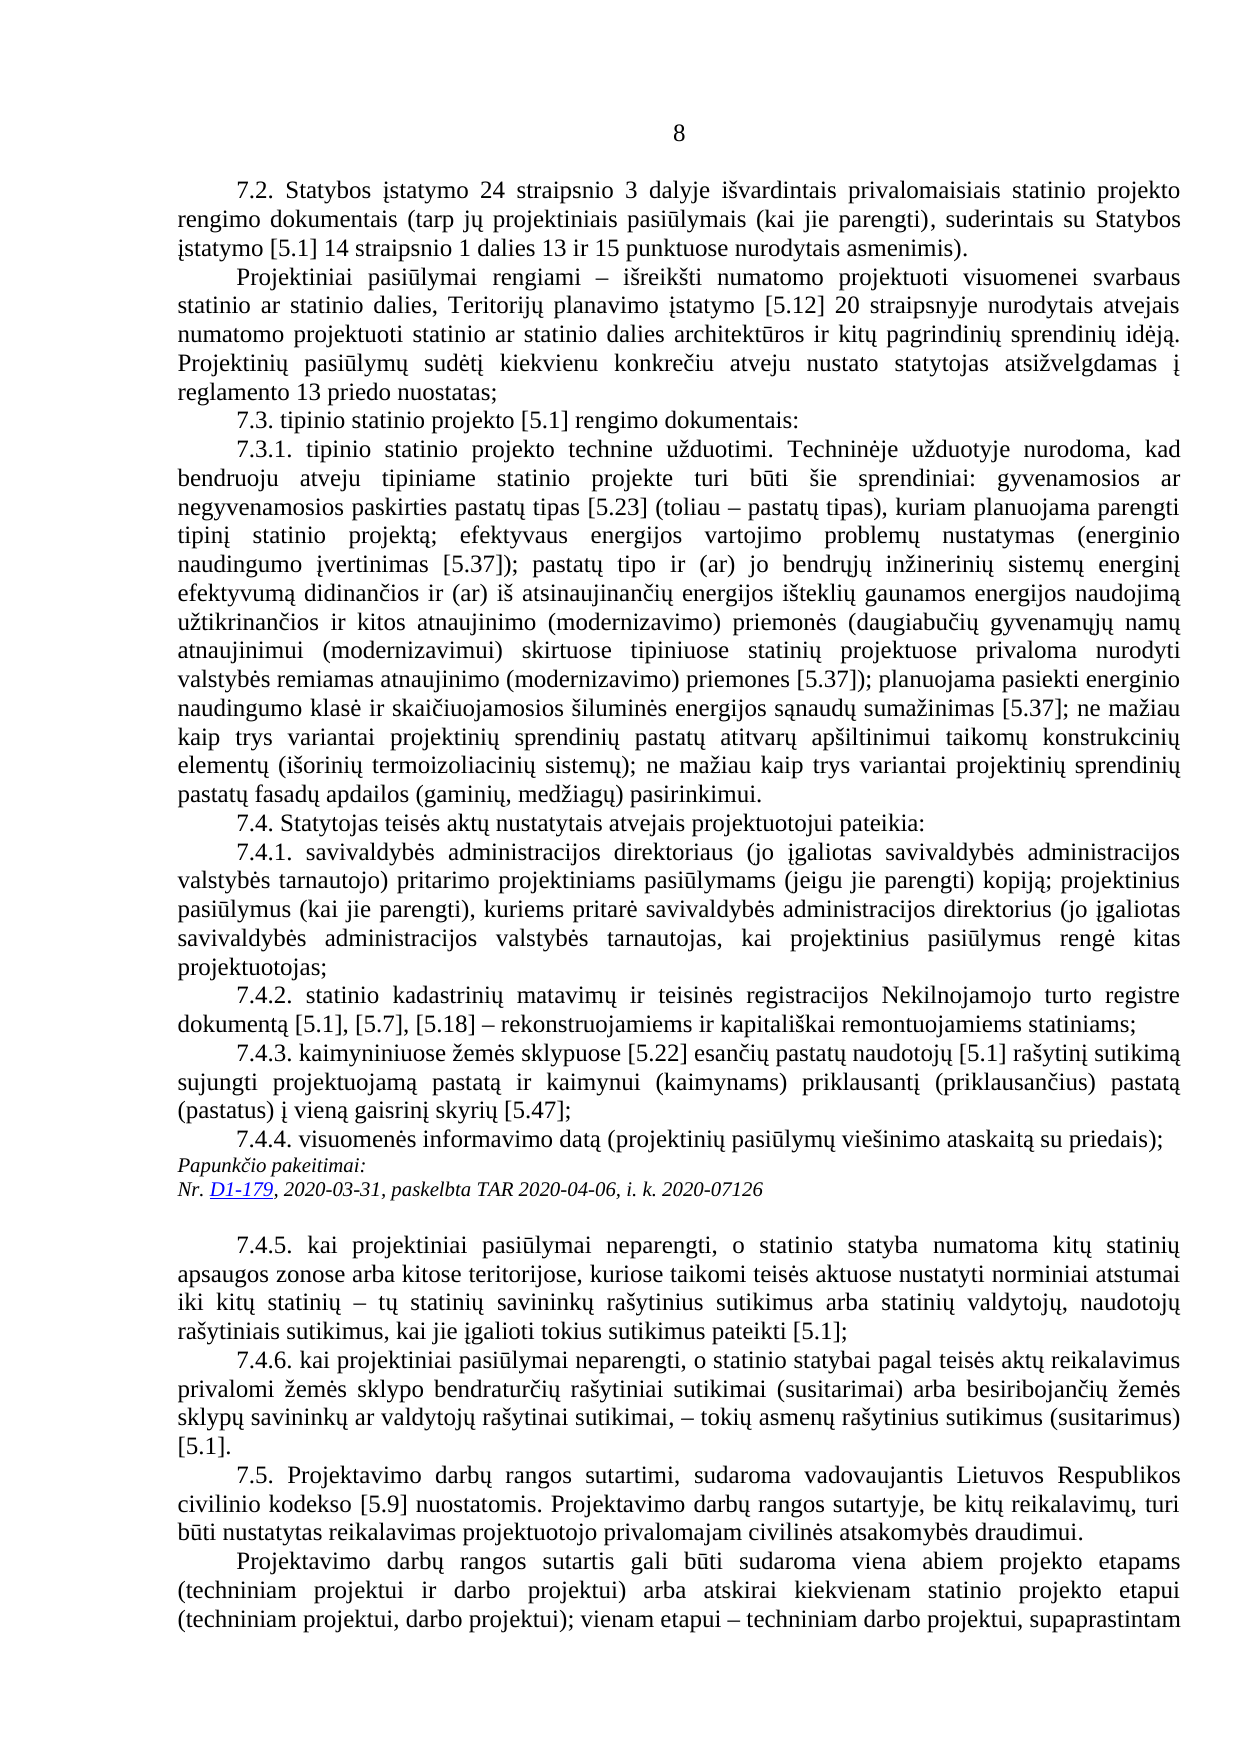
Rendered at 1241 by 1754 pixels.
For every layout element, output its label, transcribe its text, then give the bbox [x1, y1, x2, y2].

text Projektavimo darbų rangos sutartis gali būti sudaroma viena abiem projekto etapams (techniniam projektui ir darbo projektui) arba atskirai kiekvienam statinio projekto etapui (techniniam projektui, darbo projektui); vienam etapui – techniniam darbo projektui, supaprastintam [177, 1546, 1181, 1632]
text 7.3.1. tipinio statinio projekto technine užduotimi. Techninėje užduotyje nurodoma, kad bendruoju atveju tipiniame statinio projekte turi būti šie sprendiniai: gyvenamosios ar negyvenamosios paskirties pastatų tipas [5.23] (toliau – pastatų tipas), kuriam planuojama parengti tipinį statinio projektą; efektyvaus energijos vartojimo problemų nustatymas (energinio naudingumo įvertinimas [5.37]); pastatų tipo ir (ar) jo bendrųjų inžinerinių sistemų energinį efektyvumą didinančios ir (ar) iš atsinaujinančių energijos išteklių gaunamos energijos naudojimą užtikrinančios ir kitos atnaujinimo (modernizavimo) priemonės (daugiabučių gyvenamųjų namų atnaujinimui (modernizavimui) skirtuose tipiniuose statinių projektuose privaloma nurodyti valstybės remiamas atnaujinimo (modernizavimo) priemones [5.37]); planuojama pasiekti energinio naudingumo klasė ir skaičiuojamosios šiluminės energijos sąnaudų sumažinimas [5.37]; ne mažiau kaip trys variantai projektinių sprendinių pastatų atitvarų apšiltinimui taikomų konstrukcinių elementų (išorinių termoizoliacinių sistemų); ne mažiau kaip trys variantai projektinių sprendinių pastatų fasadų apdailos (gaminių, medžiagų) pasirinkimui. [177, 434, 1181, 808]
text 7.4. Statytojas teisės aktų nustatytais atvejais projektuotojui pateikia: [177, 808, 1181, 837]
text 7.4.6. kai projektiniai pasiūlymai neparengti, o statinio statybai pagal teisės aktų reikalavimus privalomi žemės sklypo bendraturčių rašytiniai sutikimai (susitarimai) arba besiribojančių žemės sklypų savininkų ar valdytojų rašytinai sutikimai, – tokių asmenų rašytinius sutikimus (susitarimus) [5.1]. [177, 1345, 1181, 1460]
text 7.4.3. kaimyniniuose žemės sklypuose [5.22] esančių pastatų naudotojų [5.1] rašytinį sutikimą sujungti projektuojamą pastatą ir kaimynui (kaimynams) priklausantį (priklausančius) pastatą (pastatus) į vieną gaisrinį skyrių [5.47]; [177, 1038, 1181, 1124]
text 7.4.4. visuomenės informavimo datą (projektinių pasiūlymų viešinimo ataskaitą su priedais); [177, 1124, 1181, 1153]
text 7.4.2. statinio kadastrinių matavimų ir teisinės registracijos Nekilnojamojo turto registre dokumentą [5.1], [5.7], [5.18] – rekonstruojamiems ir kapitališkai remontuojamiems statiniams; [177, 981, 1181, 1038]
text Projektiniai pasiūlymai rengiami – išreikšti numatomo projektuoti visuomenei svarbaus statinio ar statinio dalies, Teritorijų planavimo įstatymo [5.12] 20 straipsnyje nurodytais atvejais numatomo projektuoti statinio ar statinio dalies architektūros ir kitų pagrindinių sprendinių idėją. Projektinių pasiūlymų sudėtį kiekvienu konkrečiu atveju nustato statytojas atsižvelgdamas į reglamento 13 priedo nuostatas; [177, 262, 1181, 406]
text Nr. D1-179, 2020-03-31, paskelbta TAR 2020-04-06, i. k. 2020-07126 [177, 1177, 1181, 1201]
text 7.4.5. kai projektiniai pasiūlymai neparengti, o statinio statyba numatoma kitų statinių apsaugos zonose arba kitose teritorijose, kuriose taikomi teisės aktuose nustatyti norminiai atstumai iki kitų statinių – tų statinių savininkų rašytinius sutikimus arba statinių valdytojų, naudotojų rašytiniais sutikimus, kai jie įgalioti tokius sutikimus pateikti [5.1]; [177, 1230, 1181, 1345]
text 7.3. tipinio statinio projekto [5.1] rengimo dokumentais: [177, 406, 1181, 434]
text 7.2. Statybos įstatymo 24 straipsnio 3 dalyje išvardintais privalomaisiais statinio projekto rengimo dokumentais (tarp jų projektiniais pasiūlymais (kai jie parengti), suderintais su Statybos įstatymo [5.1] 14 straipsnio 1 dalies 13 ir 15 punktuose nurodytais asmenimis). [177, 176, 1181, 262]
text Papunkčio pakeitimai: [177, 1153, 1181, 1177]
text 7.5. Projektavimo darbų rangos sutartimi, sudaroma vadovaujantis Lietuvos Respublikos civilinio kodekso [5.9] nuostatomis. Projektavimo darbų rangos sutartyje, be kitų reikalavimų, turi būti nustatytas reikalavimas projektuotojo privalomajam civilinės atsakomybės draudimui. [177, 1460, 1181, 1546]
text 7.4.1. savivaldybės administracijos direktoriaus (jo įgaliotas savivaldybės administracijos valstybės tarnautojo) pritarimo projektiniams pasiūlymams (jeigu jie parengti) kopiją; projektinius pasiūlymus (kai jie parengti), kuriems pritarė savivaldybės administracijos direktorius (jo įgaliotas savivaldybės administracijos valstybės tarnautojas, kai projektinius pasiūlymus rengė kitas projektuotojas; [177, 837, 1181, 981]
